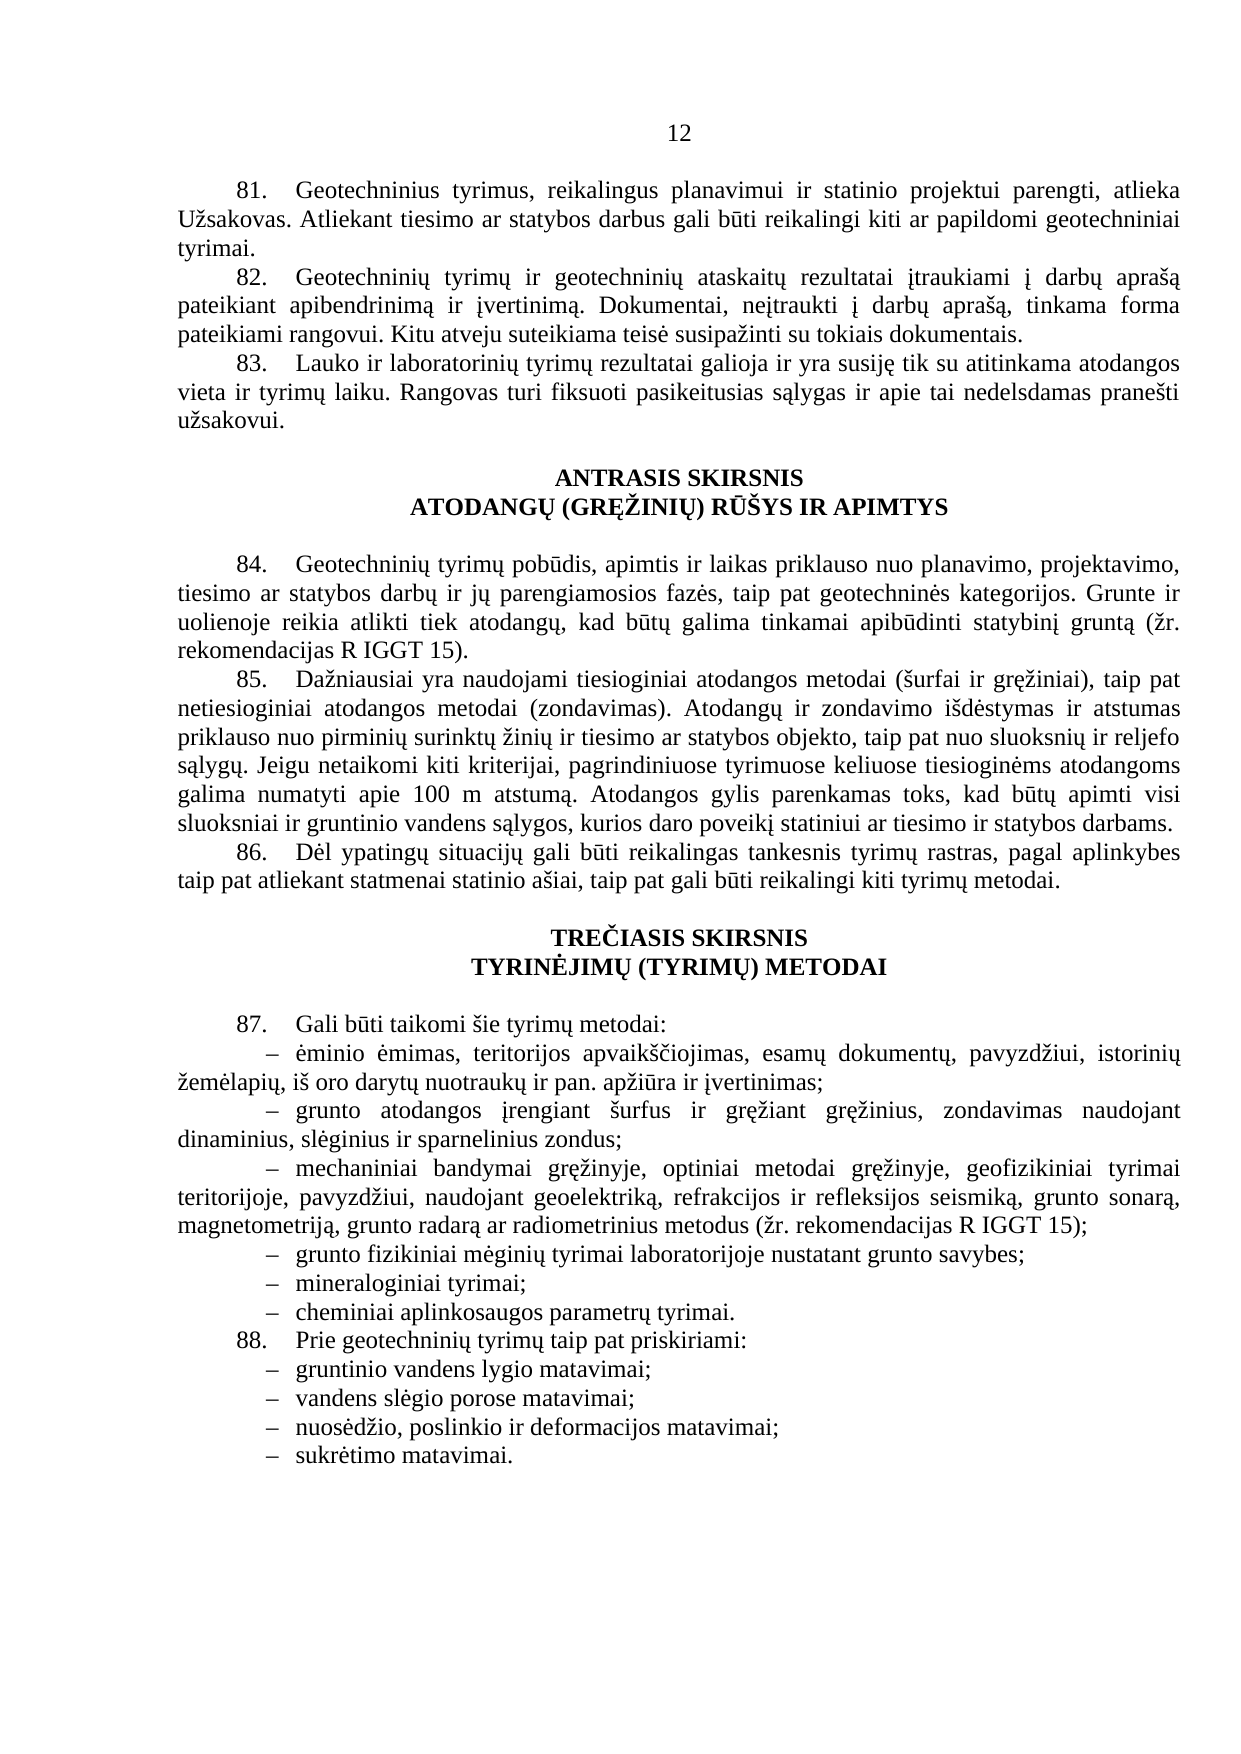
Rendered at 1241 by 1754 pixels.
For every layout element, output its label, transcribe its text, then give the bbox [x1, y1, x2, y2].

text 85. Dažniausiai yra naudojami tiesioginiai atodangos metodai (šurfai ir gręžiniai), taip pat netiesioginiai atodangos metodai (zondavimas). Atodangų ir zondavimo išdėstymas ir atstumas priklauso nuo pirminių surinktų žinių ir tiesimo ar statybos objekto, taip pat nuo sluoksnių ir reljefo sąlygų. Jeigu netaikomi kiti kriterijai, pagrindiniuose tyrimuose keliuose tiesioginėms atodangoms galima numatyti apie 100 m atstumą. Atodangos gylis parenkamas toks, kad būtų apimti visi sluoksniai ir gruntinio vandens sąlygos, kurios daro poveikį statiniui ar tiesimo ir statybos darbams. [177, 664, 1181, 837]
text 88. Prie geotechninių tyrimų taip pat priskiriami: [177, 1326, 1181, 1354]
text – ėminio ėmimas, teritorijos apvaikščiojimas, esamų dokumentų, pavyzdžiui, istorinių žemėlapių, iš oro darytų nuotraukų ir pan. apžiūra ir įvertinimas; [177, 1038, 1181, 1096]
text 82. Geotechninių tyrimų ir geotechninių ataskaitų rezultatai įtraukiami į darbų aprašą pateikiant apibendrinimą ir įvertinimą. Dokumentai, neįtraukti į darbų aprašą, tinkama forma pateikiami rangovui. Kitu atveju suteikiama teisė susipažinti su tokiais dokumentais. [177, 262, 1181, 348]
text 84. Geotechninių tyrimų pobūdis, apimtis ir laikas priklauso nuo planavimo, projektavimo, tiesimo ar statybos darbų ir jų parengiamosios fazės, taip pat geotechninės kategorijos. Grunte ir uolienoje reikia atlikti tiek atodangų, kad būtų galima tinkamai apibūdinti statybinį gruntą (žr. rekomendacijas R IGGT 15). [177, 549, 1181, 664]
text 87. Gali būti taikomi šie tyrimų metodai: [177, 1009, 1181, 1038]
text – grunto fizikiniai mėginių tyrimai laboratorijoje nustatant grunto savybes; [177, 1239, 1181, 1268]
text TYRINĖJIMŲ (TYRIMŲ) METODAI [177, 952, 1181, 981]
text ANTRASIS SKIRSNIS [177, 463, 1181, 492]
text TREČIASIS SKIRSNIS [177, 923, 1181, 952]
text – mechaniniai bandymai gręžinyje, optiniai metodai gręžinyje, geofizikiniai tyrimai teritorijoje, pavyzdžiui, naudojant geoelektriką, refrakcijos ir refleksijos seismiką, grunto sonarą, magnetometriją, grunto radarą ar radiometrinius metodus (žr. rekomendacijas R IGGT 15); [177, 1153, 1181, 1239]
text – grunto atodangos įrengiant šurfus ir gręžiant gręžinius, zondavimas naudojant dinaminius, slėginius ir sparnelinius zondus; [177, 1096, 1181, 1153]
text – sukrėtimo matavimai. [177, 1441, 1181, 1469]
text – cheminiai aplinkosaugos parametrų tyrimai. [177, 1297, 1181, 1326]
text 86. Dėl ypatingų situacijų gali būti reikalingas tankesnis tyrimų rastras, pagal aplinkybes taip pat atliekant statmenai statinio ašiai, taip pat gali būti reikalingi kiti tyrimų metodai. [177, 837, 1181, 894]
text 81. Geotechninius tyrimus, reikalingus planavimui ir statinio projektui parengti, atlieka Užsakovas. Atliekant tiesimo ar statybos darbus gali būti reikalingi kiti ar papildomi geotechniniai tyrimai. [177, 176, 1181, 262]
text – vandens slėgio porose matavimai; [177, 1383, 1181, 1412]
text – gruntinio vandens lygio matavimai; [177, 1354, 1181, 1383]
text 83. Lauko ir laboratorinių tyrimų rezultatai galioja ir yra susiję tik su atitinkama atodangos vieta ir tyrimų laiku. Rangovas turi fiksuoti pasikeitusias sąlygas ir apie tai nedelsdamas pranešti užsakovui. [177, 348, 1181, 434]
text – nuosėdžio, poslinkio ir deformacijos matavimai; [177, 1412, 1181, 1441]
text ATODANGŲ (GRĘŽINIŲ) RŪŠYS IR APIMTYS [177, 492, 1181, 521]
text – mineraloginiai tyrimai; [177, 1268, 1181, 1297]
